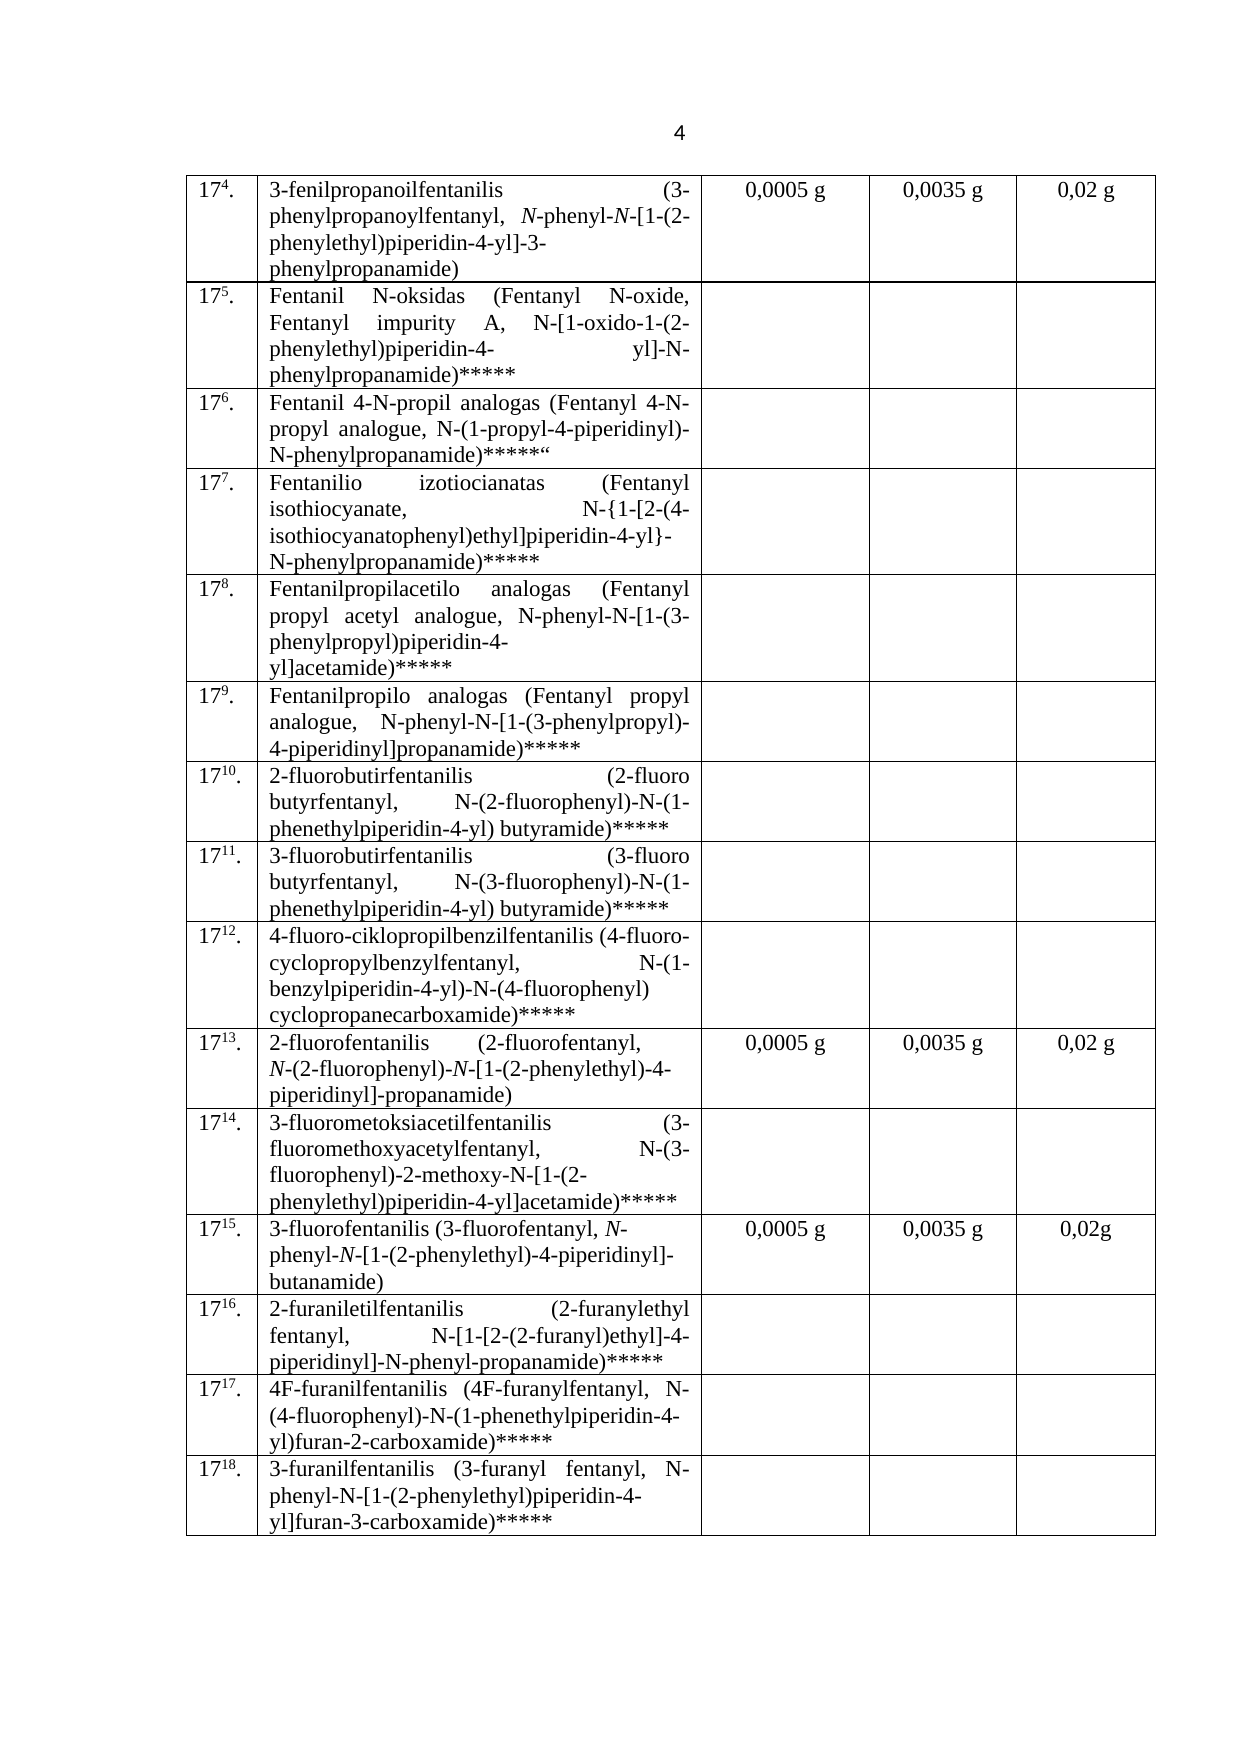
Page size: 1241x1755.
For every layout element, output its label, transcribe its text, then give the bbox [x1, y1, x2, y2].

table_cell [702, 389, 869, 468]
table_cell [870, 469, 1016, 574]
table_cell 0,02 g [1017, 176, 1155, 281]
table_cell [702, 1375, 869, 1454]
table_cell [870, 762, 1016, 841]
table_cell 1710. [187, 762, 257, 841]
table_cell 174. [187, 176, 257, 281]
table_cell 2-furaniletilfentanilis (2-furanylethyl fentanyl, N-[1-[2-(2-furanyl)ethyl]-4-piperidinyl]-N-phenyl-propanamide)***** [258, 1295, 701, 1374]
table_cell 2-fluorofentanilis (2-fluorofentanyl, N-(2-fluorophenyl)-N-[1-(2-phenylethyl)-4-piperidinyl]-propanamide) [258, 1029, 701, 1108]
table_cell 1712. [187, 922, 257, 1028]
table_cell 0,0035 g [870, 1029, 1016, 1108]
table_cell [870, 283, 1016, 388]
table_cell [702, 575, 869, 681]
table_cell [702, 283, 869, 388]
table_cell 1717. [187, 1375, 257, 1454]
table_cell [870, 1295, 1016, 1374]
table_cell [1017, 1295, 1155, 1374]
table_cell 4F-furanilfentanilis (4F-furanylfentanyl, N-(4-fluorophenyl)-N-(1-phenethylpiperidin-4-yl)furan-2-carboxamide)***** [258, 1375, 701, 1454]
table_cell 1715. [187, 1215, 257, 1294]
table_cell Fentanil N-oksidas (Fentanyl N-oxide, Fentanyl impurity A, N-[1-oxido-1-(2-phenylethyl)piperidin-4- yl]-N-phenylpropanamide)***** [258, 283, 701, 388]
table_cell [1017, 469, 1155, 574]
table_cell [702, 1456, 869, 1534]
table_cell 2-fluorobutirfentanilis (2-fluoro butyrfentanyl, N-(2-fluorophenyl)-N-(1-phenethylpiperidin-4-yl) butyramide)***** [258, 762, 701, 841]
table_cell Fentanilpropilo analogas (Fentanyl propyl analogue, N-phenyl-N-[1-(3-phenylpropyl)-4-piperidinyl]propanamide)***** [258, 682, 701, 761]
table_cell [870, 1109, 1016, 1214]
table_cell 0,02 g [1017, 1029, 1155, 1108]
table_cell 3-fluorobutirfentanilis (3-fluoro butyrfentanyl, N-(3-fluorophenyl)-N-(1-phenethylpiperidin-4-yl) butyramide)***** [258, 842, 701, 921]
table_cell 0,0005 g [702, 1029, 869, 1108]
table_cell 175. [187, 283, 257, 388]
table_cell 0,0005 g [702, 1215, 869, 1294]
table_cell 176. [187, 389, 257, 468]
table_cell 3-furanilfentanilis (3-furanyl fentanyl, N-phenyl-N-[1-(2-phenylethyl)piperidin-4-yl]furan-3-carboxamide)***** [258, 1456, 701, 1534]
table_cell [1017, 842, 1155, 921]
table_cell [870, 682, 1016, 761]
table_cell [1017, 575, 1155, 681]
table_cell [1017, 922, 1155, 1028]
table_cell [870, 575, 1016, 681]
table_cell Fentanilpropilacetilo analogas (Fentanyl propyl acetyl analogue, N-phenyl-N-[1-(3-phenylpropyl)piperidin-4-yl]acetamide)***** [258, 575, 701, 681]
table_cell 1714. [187, 1109, 257, 1214]
table_cell 0,0035 g [870, 1215, 1016, 1294]
table_cell [870, 1456, 1016, 1534]
table_cell [1017, 682, 1155, 761]
table_cell 1718. [187, 1456, 257, 1534]
table_cell [702, 922, 869, 1028]
table_cell 178. [187, 575, 257, 681]
table_cell [1017, 283, 1155, 388]
table_cell [1017, 1109, 1155, 1214]
table_cell 4-fluoro-ciklopropilbenzilfentanilis (4-fluoro-cyclopropylbenzylfentanyl, N-(1-benzylpiperidin-4-yl)-N-(4-fluorophenyl) cyclopropanecarboxamide)***** [258, 922, 701, 1028]
table_cell [1017, 389, 1155, 468]
table_cell [870, 922, 1016, 1028]
table_cell [702, 762, 869, 841]
table_cell [1017, 762, 1155, 841]
table_cell Fentanilio izotiocianatas (Fentanyl isothiocyanate, N-{1-[2-(4-isothiocyanatophenyl)ethyl]piperidin-4-yl}-N-phenylpropanamide)***** [258, 469, 701, 574]
table_cell 1713. [187, 1029, 257, 1108]
table_cell 0,0005 g [702, 176, 869, 281]
table_cell 3-fluorometoksiacetilfentanilis (3-fluoromethoxyacetylfentanyl, N-(3-fluorophenyl)-2-methoxy-N-[1-(2-phenylethyl)piperidin-4-yl]acetamide)***** [258, 1109, 701, 1214]
table_cell Fentanil 4-N-propil analogas (Fentanyl 4-N-propyl analogue, N-(1-propyl-4-piperidinyl)-N-phenylpropanamide)*****“ [258, 389, 701, 468]
table_cell [702, 1109, 869, 1214]
table_cell [702, 1295, 869, 1374]
table_cell [702, 842, 869, 921]
table_cell 0,0035 g [870, 176, 1016, 281]
table_cell [702, 469, 869, 574]
table_cell 3-fenilpropanoilfentanilis (3-phenylpropanoylfentanyl, N-phenyl-N-[1-(2-phenylethyl)piperidin-4-yl]-3-phenylpropanamide) [258, 176, 701, 281]
table_cell 1716. [187, 1295, 257, 1374]
table_cell [870, 1375, 1016, 1454]
table_cell [702, 682, 869, 761]
table_cell [1017, 1375, 1155, 1454]
table_cell 1711. [187, 842, 257, 921]
table_cell 177. [187, 469, 257, 574]
table_cell 3-fluorofentanilis (3-fluorofentanyl, N-phenyl-N-[1-(2-phenylethyl)-4-piperidinyl]-butanamide) [258, 1215, 701, 1294]
table_cell 0,02g [1017, 1215, 1155, 1294]
table_cell [870, 842, 1016, 921]
table_cell 179. [187, 682, 257, 761]
table_cell [870, 389, 1016, 468]
table_cell [1017, 1456, 1155, 1534]
